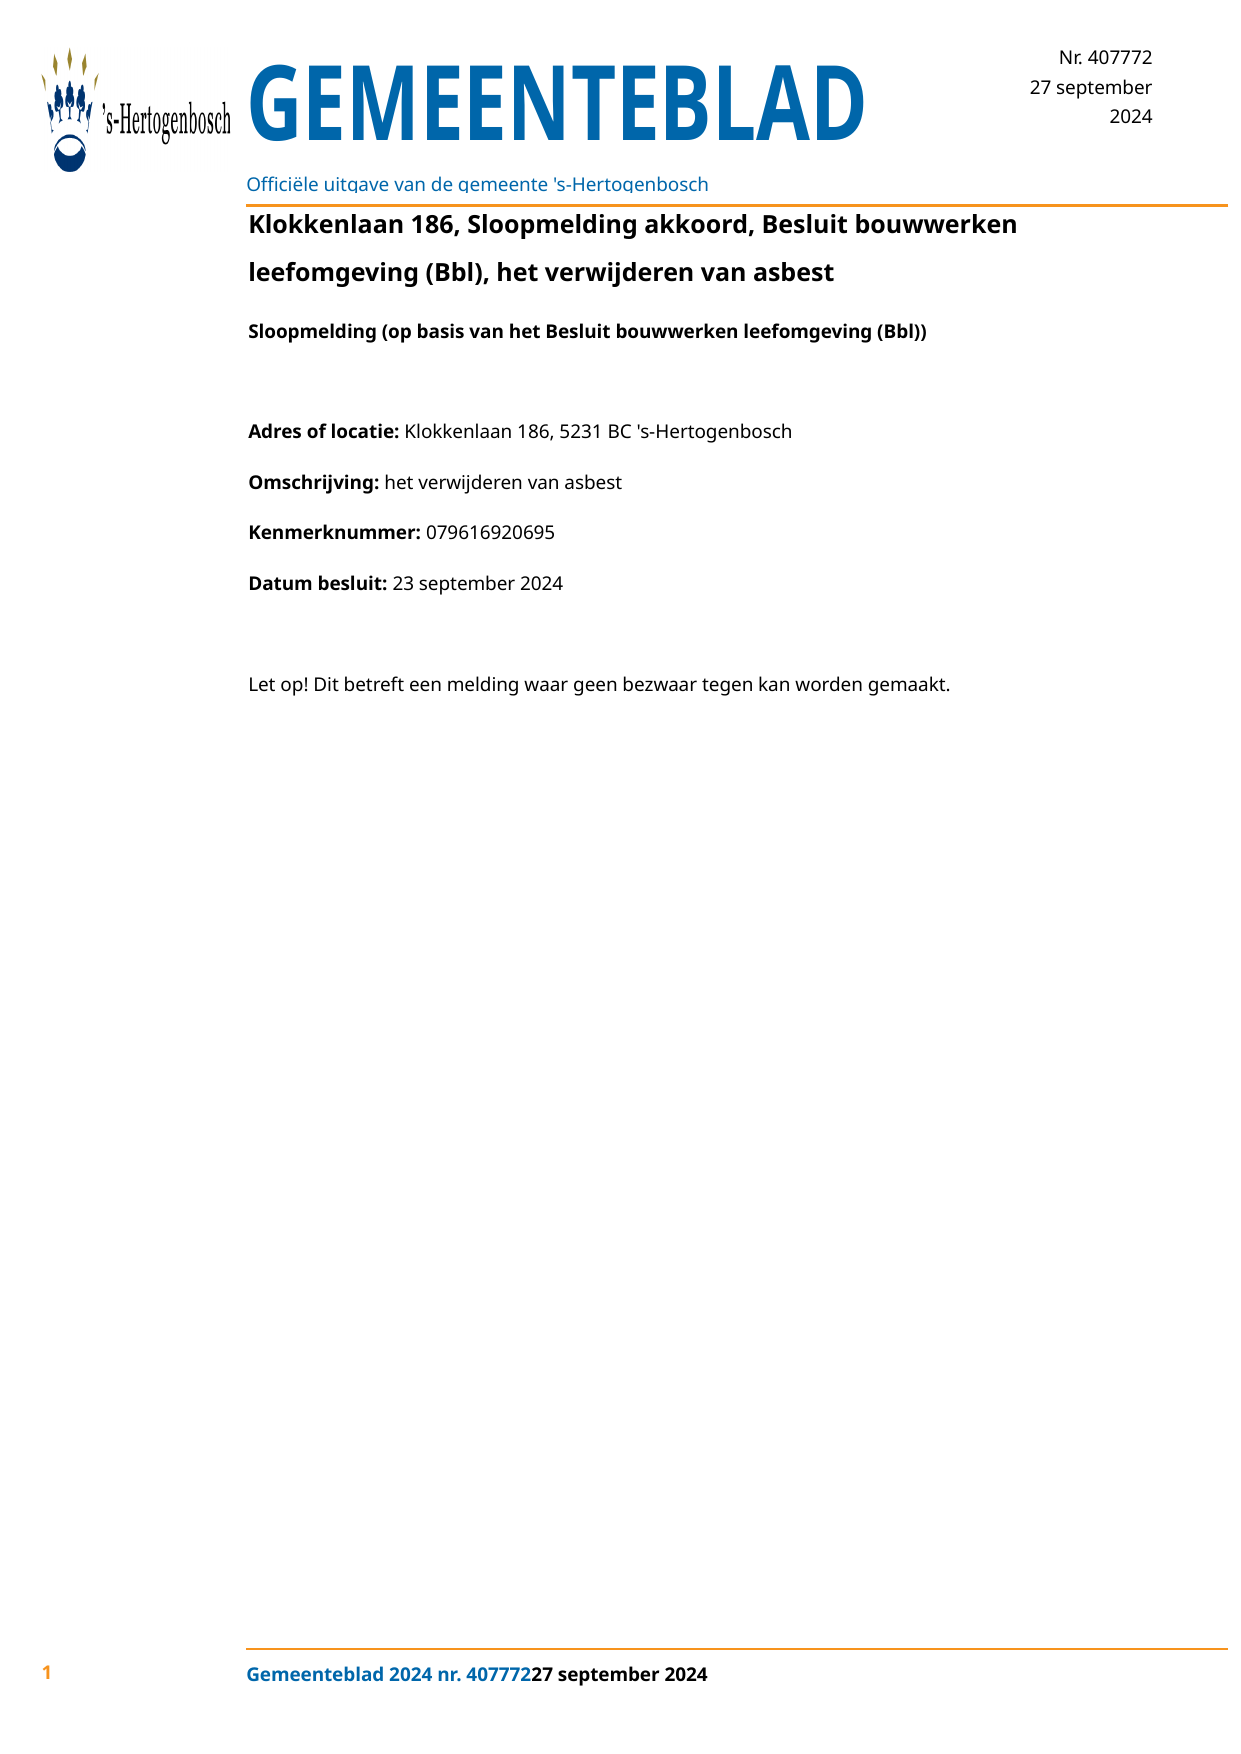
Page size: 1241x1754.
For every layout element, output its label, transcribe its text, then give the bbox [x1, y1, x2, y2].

text Omschrijving: het verwijderen van asbest [248, 469, 1152, 495]
text Datum besluit: 23 september 2024 [248, 570, 1152, 596]
text Sloopmelding (op basis van het Besluit bouwwerken leefomgeving (Bbl)) [248, 318, 1152, 344]
text Adres of locatie: Klokkenlaan 186, 5231 BC 's-Hertogenbosch [248, 419, 1152, 444]
picture [41, 47, 231, 172]
text Let op! Dit betreft een melding waar geen bezwaar tegen kan worden gemaakt. [248, 671, 1152, 697]
text Kenmerknummer: 079616920695 [248, 519, 1152, 545]
text Klokkenlaan 186, Sloopmelding akkoord, Besluit bouwwerken leefomgeving (Bbl), het verwijderen van asbest [248, 207, 1152, 288]
